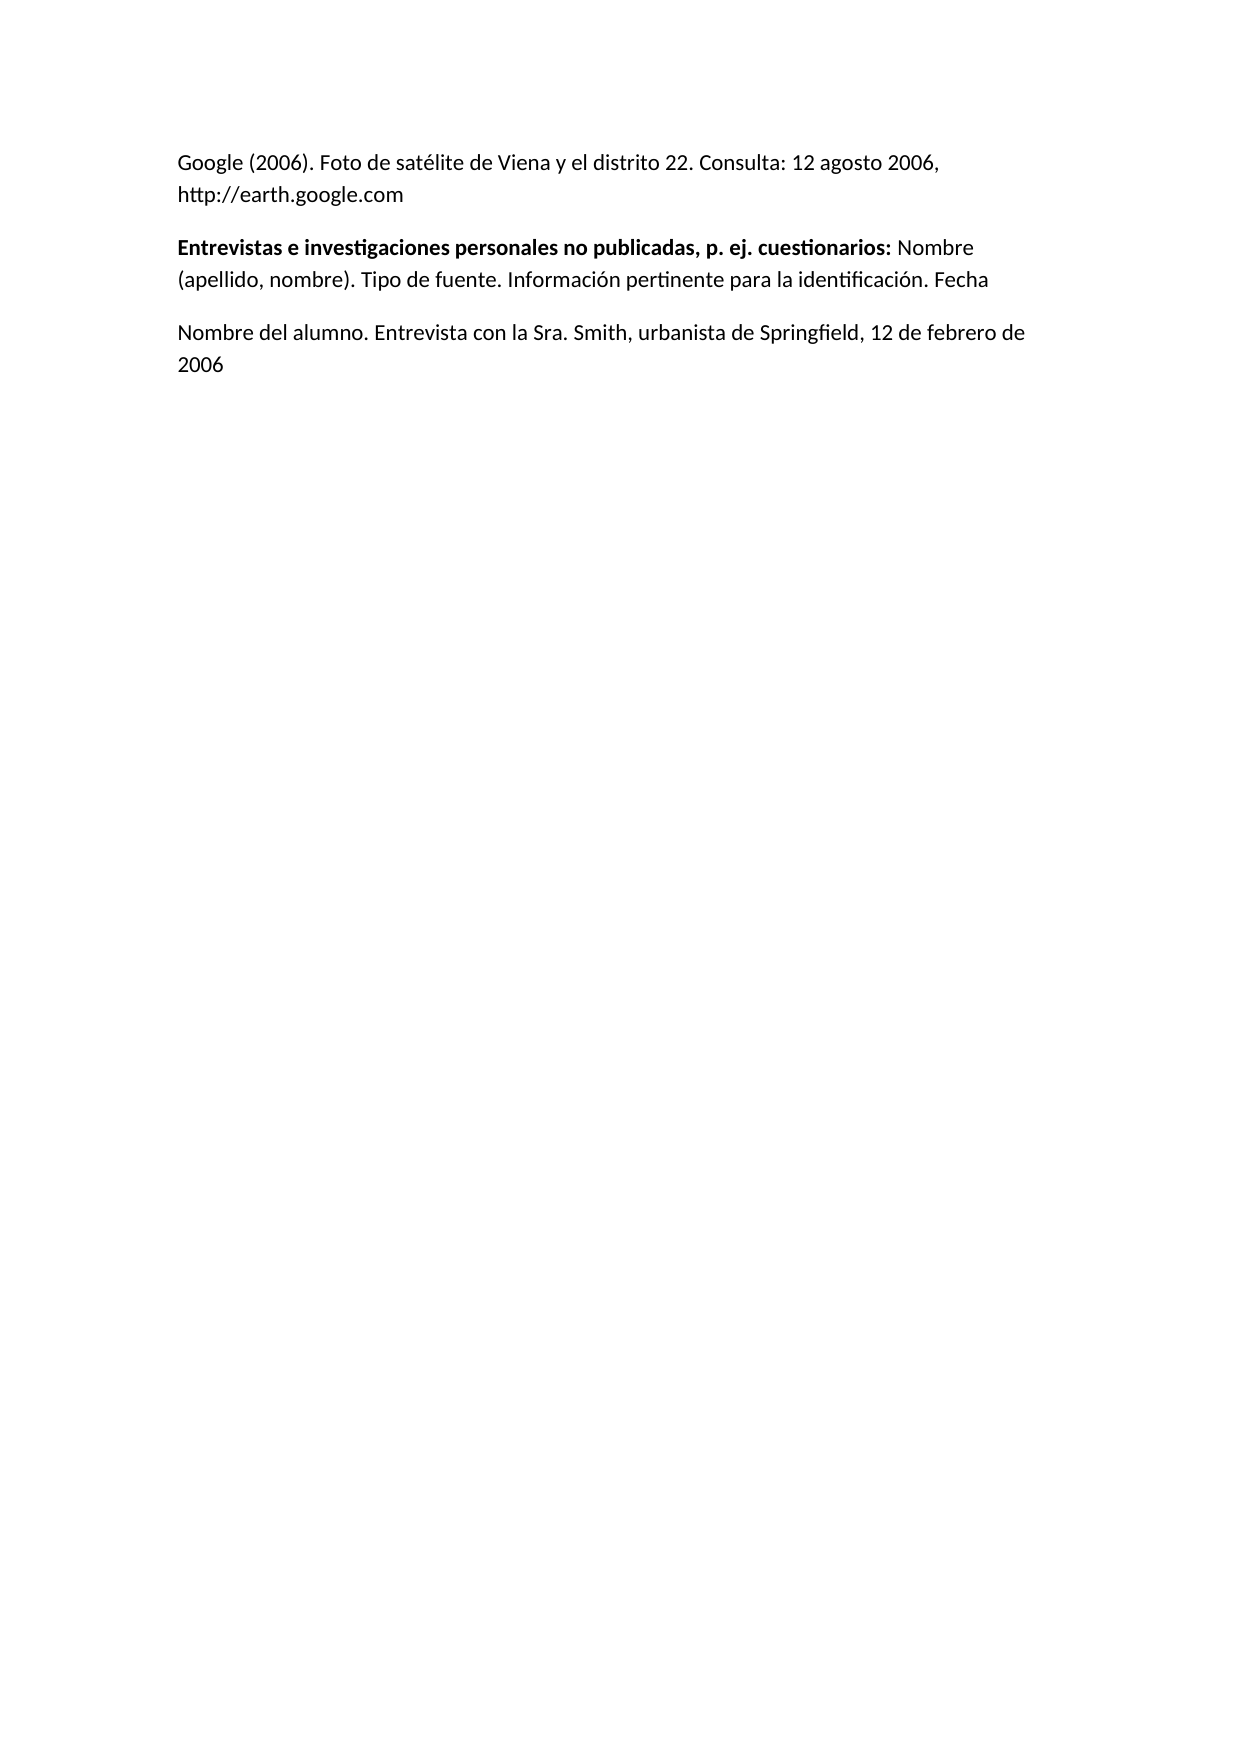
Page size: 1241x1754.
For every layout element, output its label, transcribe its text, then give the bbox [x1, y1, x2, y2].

text Entrevistas e investigaciones personales no publicadas, p. ej. cuestionarios: Nombre (apellido, nombre). Tipo de fuente. Información pertinente para la identificación. Fecha [177, 233, 1063, 293]
text Nombre del alumno. Entrevista con la Sra. Smith, urbanista de Springfield, 12 de febrero de 2006 [177, 318, 1063, 378]
text Google (2006). Foto de satélite de Viena y el distrito 22. Consulta: 12 agosto 2006, http://earth.google.com [177, 148, 1063, 208]
